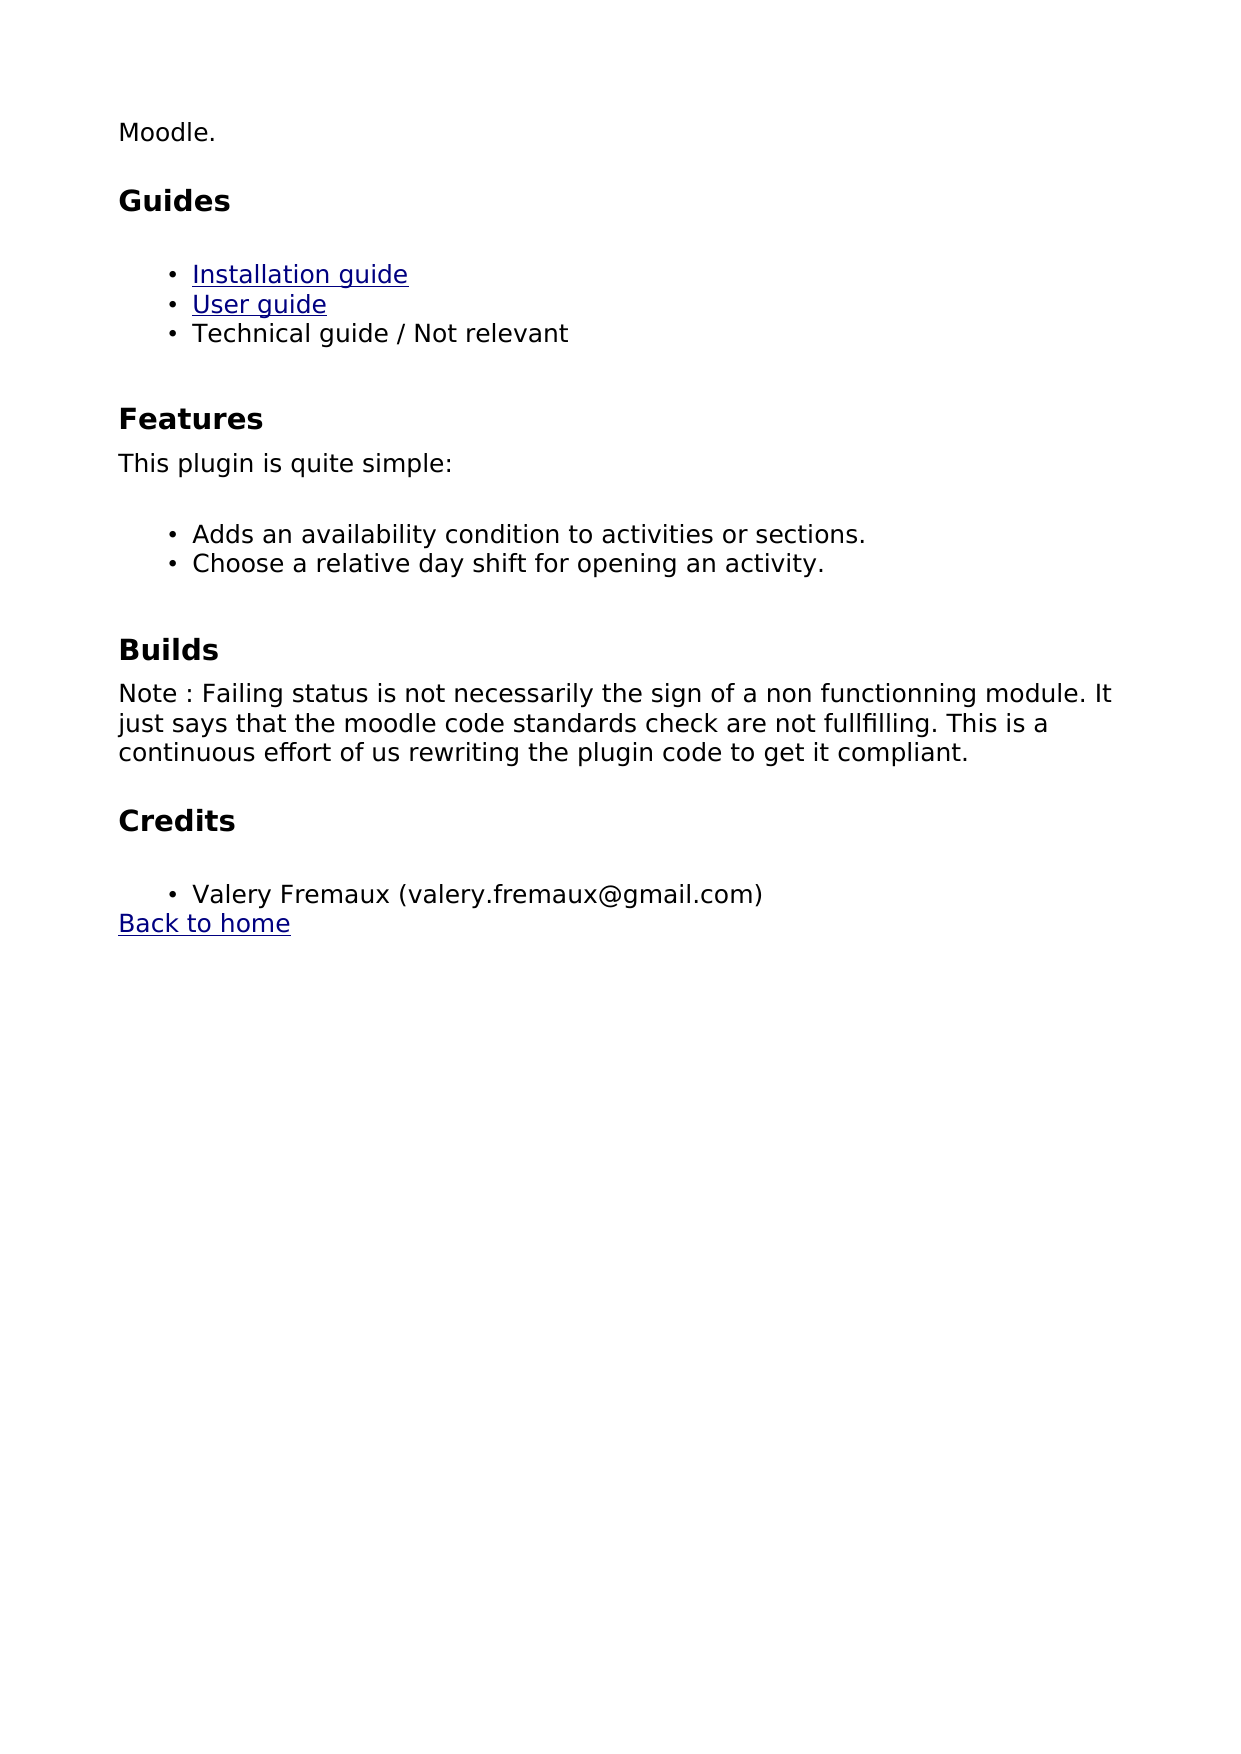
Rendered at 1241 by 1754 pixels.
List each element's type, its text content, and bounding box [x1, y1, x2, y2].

text This plugin is quite simple: [118, 449, 1122, 478]
text Back to home [118, 910, 1122, 939]
list Choose a relative day shift for opening an activity. [177, 549, 1122, 579]
list Valery Fremaux (valery.fremaux@gmail.com) [177, 881, 1122, 910]
text Moodle. [118, 118, 1122, 147]
text Note : Failing status is not necessarily the sign of a non functionning module. It just says that the moodle code standards check are not fullfilling. This is a continuous effort of us rewriting the plugin code to get it compliant. [118, 679, 1122, 767]
list Installation guide [177, 261, 1122, 290]
list Technical guide / Not relevant [177, 319, 1122, 348]
subtitle Guides [118, 185, 1122, 219]
subtitle Builds [118, 633, 1122, 667]
list User guide [177, 290, 1122, 319]
subtitle Features [118, 403, 1122, 437]
subtitle Credits [118, 804, 1122, 838]
list Adds an availability condition to activities or sections. [177, 520, 1122, 549]
